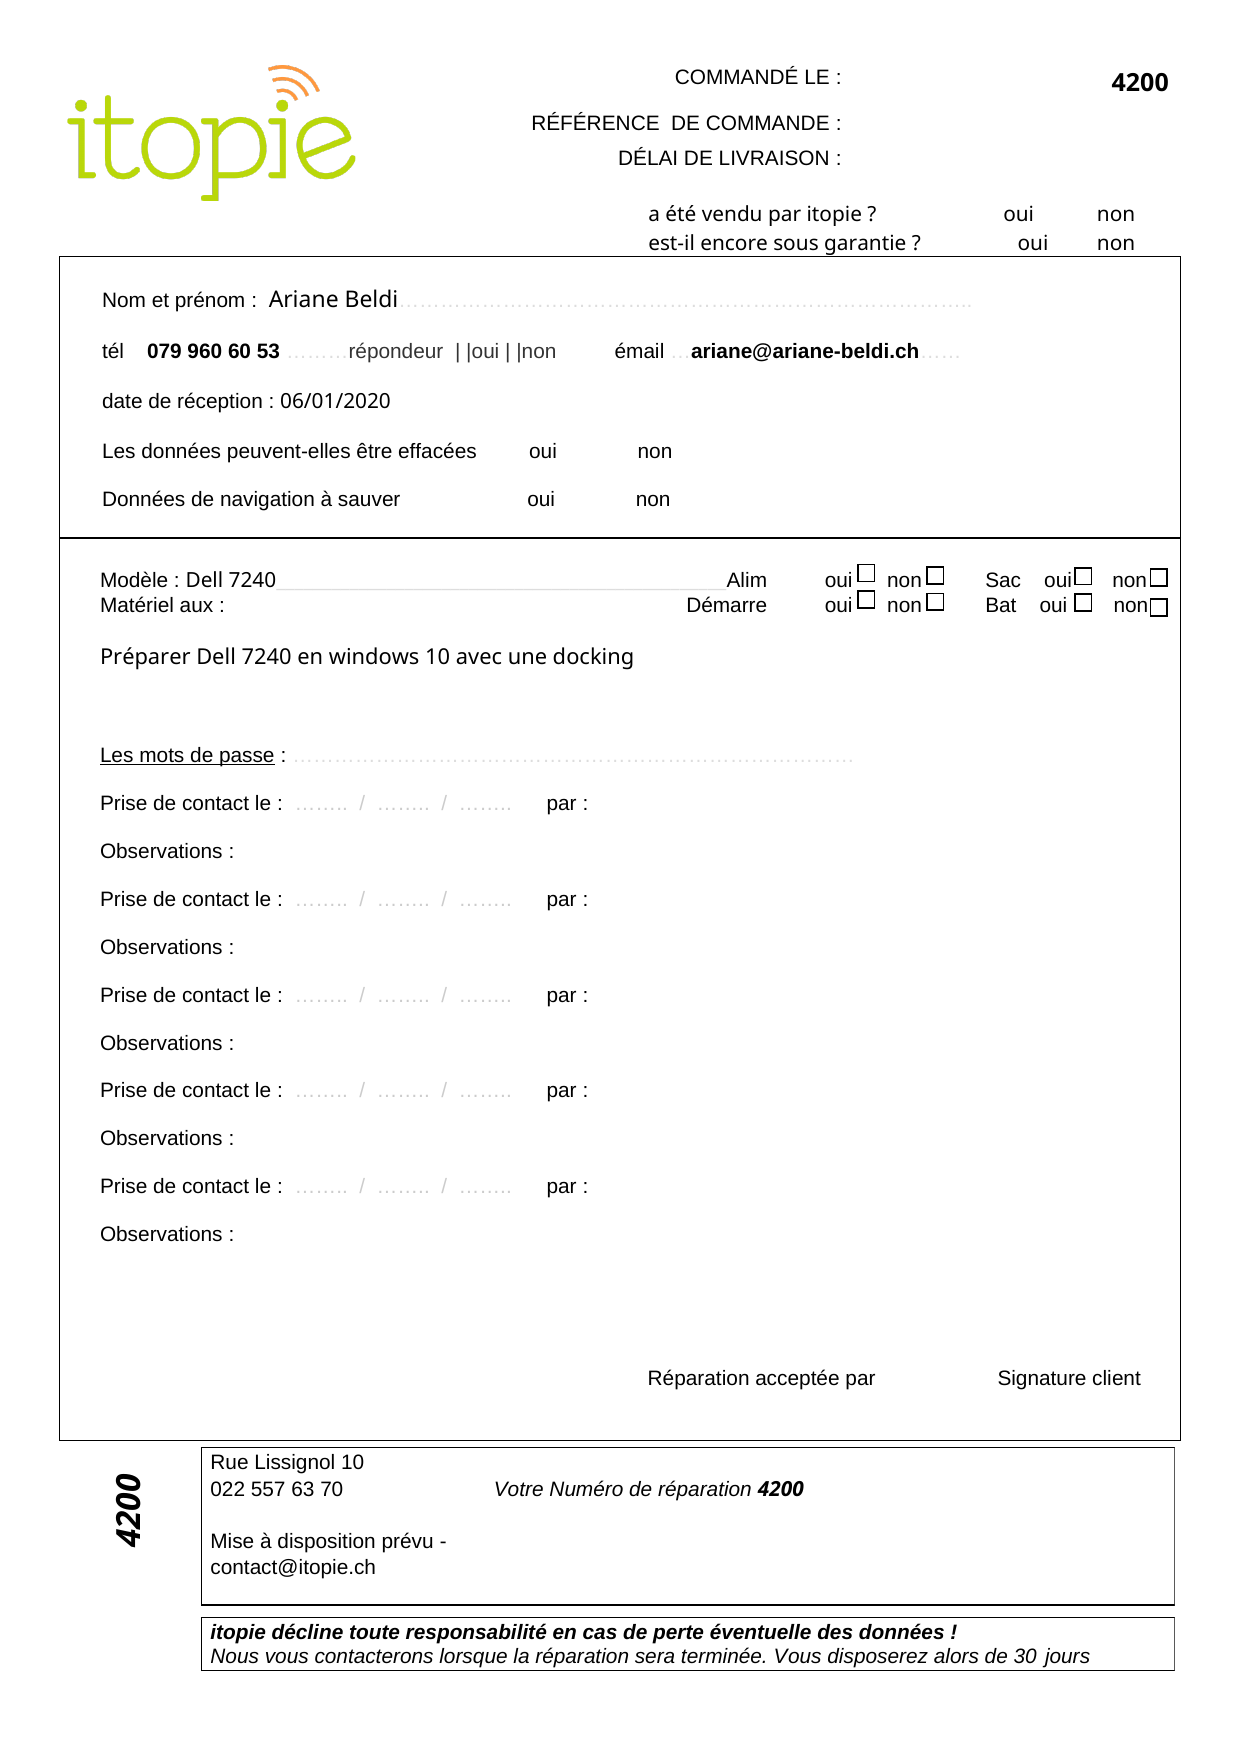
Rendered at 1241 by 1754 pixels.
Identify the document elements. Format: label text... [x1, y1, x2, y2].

text Les données peuvent-elles être effacées oui non [60, 436, 1180, 463]
table_cell [847, 140, 1180, 175]
table_header Rue Lissignol 10 022 557 63 70 Votre Numéro de réparation 4200 Mise à disposition prévu - contact@itopie.ch [195, 1441, 1180, 1611]
text Observations : [60, 1123, 1180, 1150]
text Matériel aux : Démarre oui non Bat oui non [60, 590, 1180, 617]
text Observations : [60, 836, 1180, 863]
text Prise de contact le : …….. / …….. / …….. par : [60, 788, 1180, 815]
text Observations : [60, 931, 1180, 958]
text Prise de contact le : …….. / …….. / …….. par : [60, 979, 1180, 1006]
text date de réception : 06/01/2020 [60, 383, 1180, 415]
text Les mots de passe : ……………………………………………………………………… [60, 740, 1180, 767]
text est-il encore sous garantie ? oui non [59, 228, 1181, 256]
text Modèle : Dell 7240 Alim oui non Sac oui non [60, 562, 856, 590]
text Réparation acceptée par Signature client [60, 1363, 1180, 1390]
text Données de navigation à sauver oui non [60, 484, 1180, 511]
picture [67, 65, 356, 201]
table_cell DÉLAI DE LIVRAISON : [490, 140, 847, 175]
table_cell RÉFÉRENCE DE COMMANDE : [490, 105, 847, 140]
text Prise de contact le : …….. / …….. / …….. par : [60, 1171, 1180, 1198]
table_header 4200 [847, 59, 1180, 104]
text a été vendu par itopie ? oui non [59, 199, 1181, 228]
text Préparer Dell 7240 en windows 10 avec une docking [60, 638, 1180, 671]
text Observations : [60, 1219, 1180, 1246]
text tél 079 960 60 53 ………répondeur | |oui | |non émail …ariane@ariane-beldi.ch…… [60, 335, 1180, 362]
table_header 4200 [59, 1441, 195, 1677]
table_cell itopie décline toute responsabilité en cas de perte éventuelle des données ! Nous vous contacterons lorsque la réparation sera terminée. Vous disposerez alors de 30 jours [195, 1611, 1180, 1677]
text Modèle : Dell 7240 Alim oui non Sac oui non [948, 562, 1180, 590]
text Prise de contact le : …….. / …….. / …….. par : [60, 1075, 1180, 1102]
table_cell [847, 105, 1180, 140]
table_header COMMANDÉ LE : [490, 59, 847, 104]
text Prise de contact le : …….. / …….. / …….. par : [60, 883, 1180, 911]
text Modèle : Dell 7240 Alim oui non Sac oui non [879, 562, 925, 590]
text Nom et prénom : Ariane Beldi……………………………………………………………………….. [60, 280, 1180, 314]
text Observations : [60, 1027, 1180, 1054]
